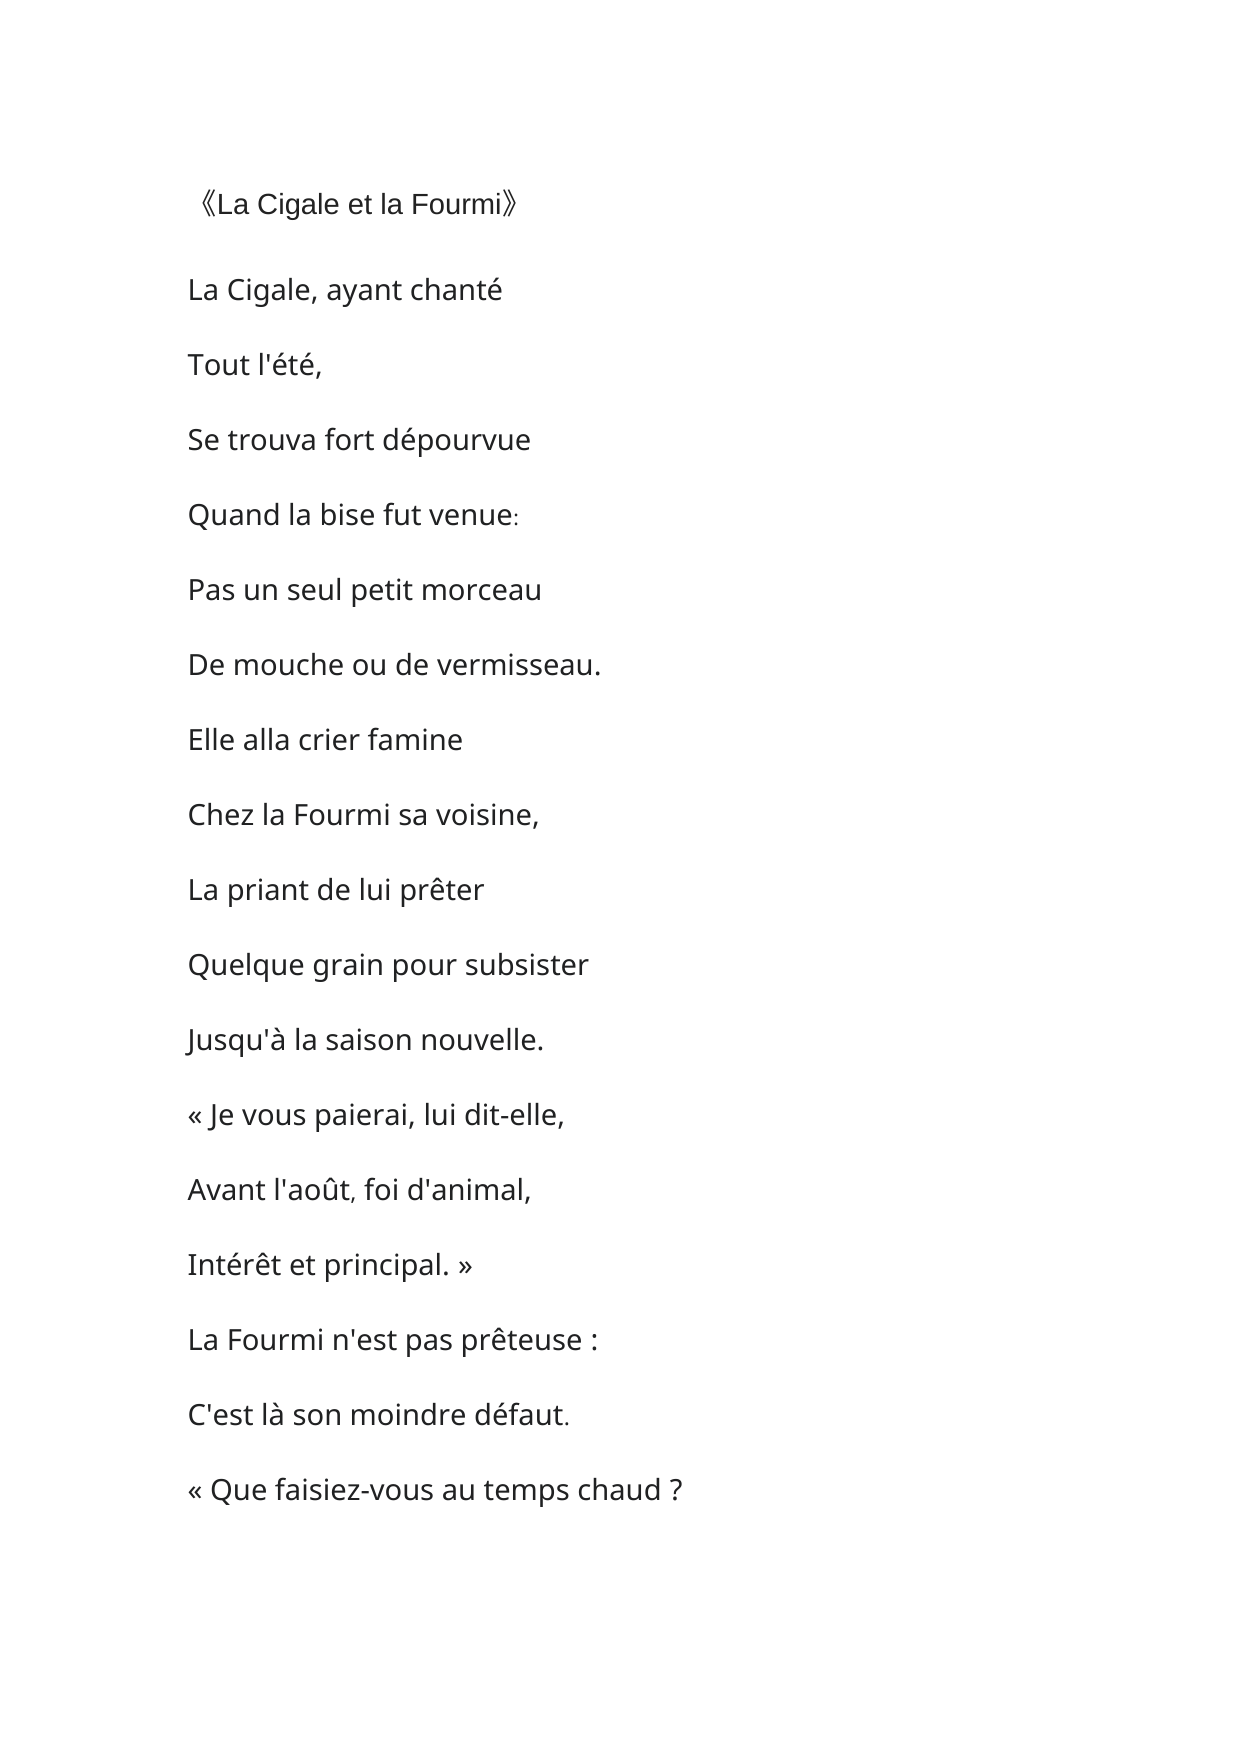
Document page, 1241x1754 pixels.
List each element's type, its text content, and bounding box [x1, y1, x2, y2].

text 《La Cigale et la Fourmi》 [187, 164, 1053, 239]
text La Cigale, ayant chanté Tout l'été, Se trouva fort dépourvue Quand la bise fut venue: Pas un seul petit morceau De mouche ou de vermisseau. Elle alla crier famine Chez la Fourmi sa voisine, La priant de lui prêter Quelque grain pour subsister Jusqu'à la saison nouvelle. « Je vous paierai, lui dit-elle, Avant l'août, foi d'animal, Intérêt et principal. » La Fourmi n'est pas prêteuse : C'est là son moindre défaut. « Que faisiez-vous au temps chaud ? [187, 252, 1053, 1527]
